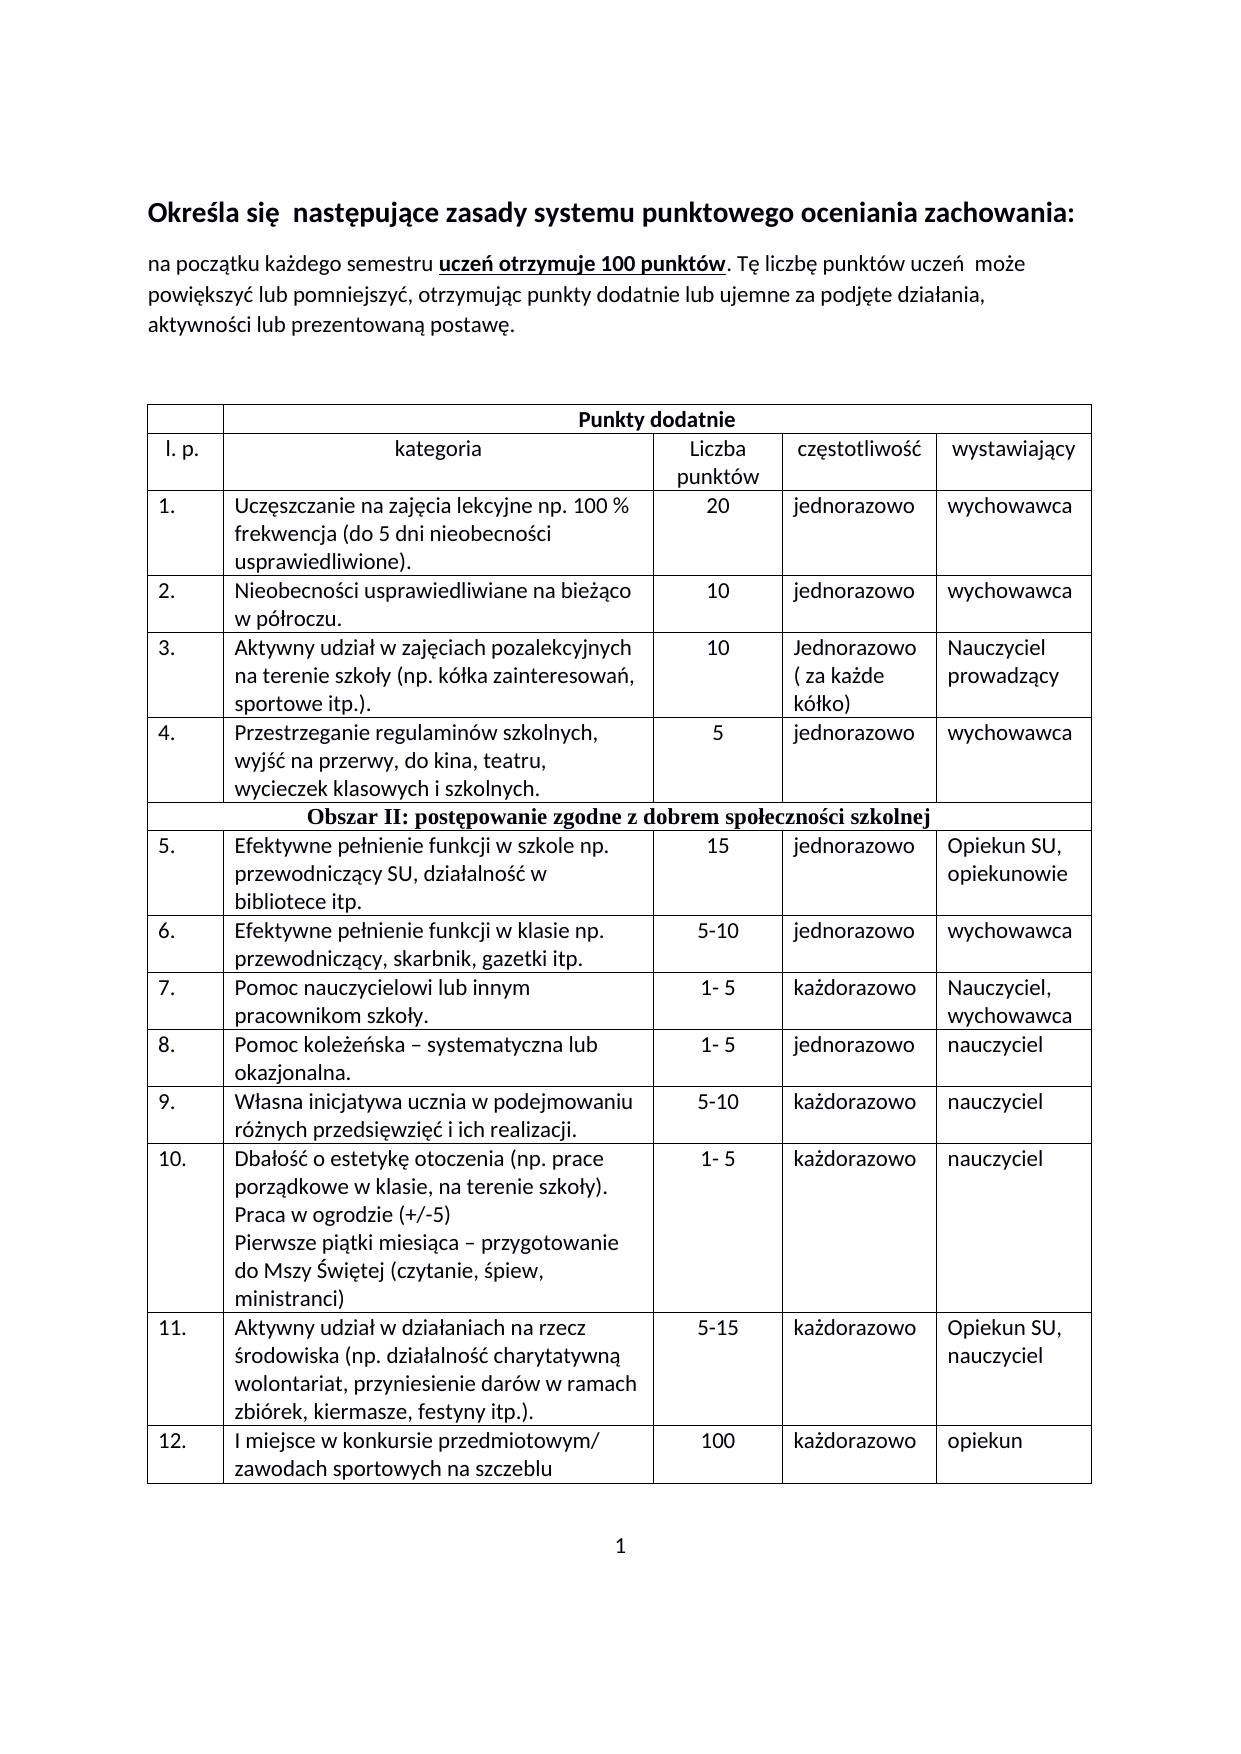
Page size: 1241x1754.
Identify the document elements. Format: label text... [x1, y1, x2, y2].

table_cell 20 [654, 491, 782, 575]
table_cell 5 [654, 718, 782, 802]
table_cell 10. [148, 1144, 223, 1312]
text Określa się następujące zasady systemu punktowego oceniania zachowania: [148, 194, 1093, 230]
table_cell nauczyciel [937, 1030, 1091, 1086]
table_cell wychowawca [937, 916, 1091, 972]
table_cell wychowawca [937, 491, 1091, 575]
table_cell wystawiający [937, 434, 1091, 490]
table_cell 5-10 [654, 1087, 782, 1143]
table_cell Opiekun SU, opiekunowie [937, 831, 1091, 915]
table_cell 12. [148, 1426, 223, 1482]
table_cell częstotliwość [783, 434, 936, 490]
table_cell Efektywne pełnienie funkcji w szkole np. przewodniczący SU, działalność w bibliotece itp. [224, 831, 653, 915]
table_cell jednorazowo [783, 718, 936, 802]
table_cell Efektywne pełnienie funkcji w klasie np. przewodniczący, skarbnik, gazetki itp. [224, 916, 653, 972]
table_cell Dbałość o estetykę otoczenia (np. prace porządkowe w klasie, na terenie szkoły). Praca w ogrodzie (+/-5) Pierwsze piątki miesiąca – przygotowanie do Mszy Świętej (czytanie, śpiew, ministranci) [224, 1144, 653, 1312]
table_cell 4. [148, 718, 223, 802]
table_cell Pomoc koleżeńska – systematyczna lub okazjonalna. [224, 1030, 653, 1086]
table_cell Nieobecności usprawiedliwiane na bieżąco w półroczu. [224, 576, 653, 632]
table_cell Nauczyciel, wychowawca [937, 973, 1091, 1029]
table_cell 7. [148, 973, 223, 1029]
table_cell 6. [148, 916, 223, 972]
table_cell Aktywny udział w zajęciach pozalekcyjnych na terenie szkoły (np. kółka zainteresowań, sportowe itp.). [224, 633, 653, 717]
table_cell jednorazowo [783, 576, 936, 632]
table_cell 100 [654, 1426, 782, 1482]
table_cell Przestrzeganie regulaminów szkolnych, wyjść na przerwy, do kina, teatru, wycieczek klasowych i szkolnych. [224, 718, 653, 802]
table_cell 5. [148, 831, 223, 915]
table_cell każdorazowo [783, 1087, 936, 1143]
table_cell 9. [148, 1087, 223, 1143]
table_cell opiekun [937, 1426, 1091, 1482]
table_cell 1. [148, 491, 223, 575]
table_cell Nauczyciel prowadzący [937, 633, 1091, 717]
table_cell 5-15 [654, 1313, 782, 1425]
table_cell wychowawca [937, 576, 1091, 632]
table_cell Własna inicjatywa ucznia w podejmowaniu różnych przedsięwzięć i ich realizacji. [224, 1087, 653, 1143]
table_cell Liczba punktów [654, 434, 782, 490]
table_cell wychowawca [937, 718, 1091, 802]
table_cell każdorazowo [783, 1426, 936, 1482]
table_cell 10 [654, 633, 782, 717]
table_cell nauczyciel [937, 1087, 1091, 1143]
table_cell 2. [148, 576, 223, 632]
table_cell 1- 5 [654, 1030, 782, 1086]
table_cell Opiekun SU, nauczyciel [937, 1313, 1091, 1425]
table_header Punkty dodatnie [224, 405, 1091, 433]
table_cell Uczęszczanie na zajęcia lekcyjne np. 100 % frekwencja (do 5 dni nieobecności usprawiedliwione). [224, 491, 653, 575]
table_cell jednorazowo [783, 916, 936, 972]
table_cell Jednorazowo ( za każde kółko) [783, 633, 936, 717]
table_cell 5-10 [654, 916, 782, 972]
table_cell 1- 5 [654, 1144, 782, 1312]
table_cell każdorazowo [783, 973, 936, 1029]
table_cell l. p. [148, 434, 223, 490]
table_cell I miejsce w konkursie przedmiotowym/ zawodach sportowych na szczeblu [224, 1426, 653, 1482]
table_cell 1- 5 [654, 973, 782, 1029]
table_cell 3. [148, 633, 223, 717]
text na początku każdego semestru uczeń otrzymuje 100 punktów. Tę liczbę punktów uczeń może powiększyć lub pomniejszyć, otrzymując punkty dodatnie lub ujemne za podjęte działania, aktywności lub prezentowaną postawę. [148, 249, 1093, 338]
table_cell 15 [654, 831, 782, 915]
table_cell kategoria [224, 434, 653, 490]
table_cell 8. [148, 1030, 223, 1086]
table_cell Pomoc nauczycielowi lub innym pracownikom szkoły. [224, 973, 653, 1029]
table_cell jednorazowo [783, 1030, 936, 1086]
table_cell nauczyciel [937, 1144, 1091, 1312]
table_cell jednorazowo [783, 491, 936, 575]
table_cell 11. [148, 1313, 223, 1425]
table_cell 10 [654, 576, 782, 632]
table_cell Aktywny udział w działaniach na rzecz środowiska (np. działalność charytatywną wolontariat, przyniesienie darów w ramach zbiórek, kiermasze, festyny itp.). [224, 1313, 653, 1425]
table_cell każdorazowo [783, 1313, 936, 1425]
table_cell każdorazowo [783, 1144, 936, 1312]
table_cell jednorazowo [783, 831, 936, 915]
table_cell Obszar II: postępowanie zgodne z dobrem społeczności szkolnej [148, 803, 1091, 830]
table_header [148, 405, 223, 433]
